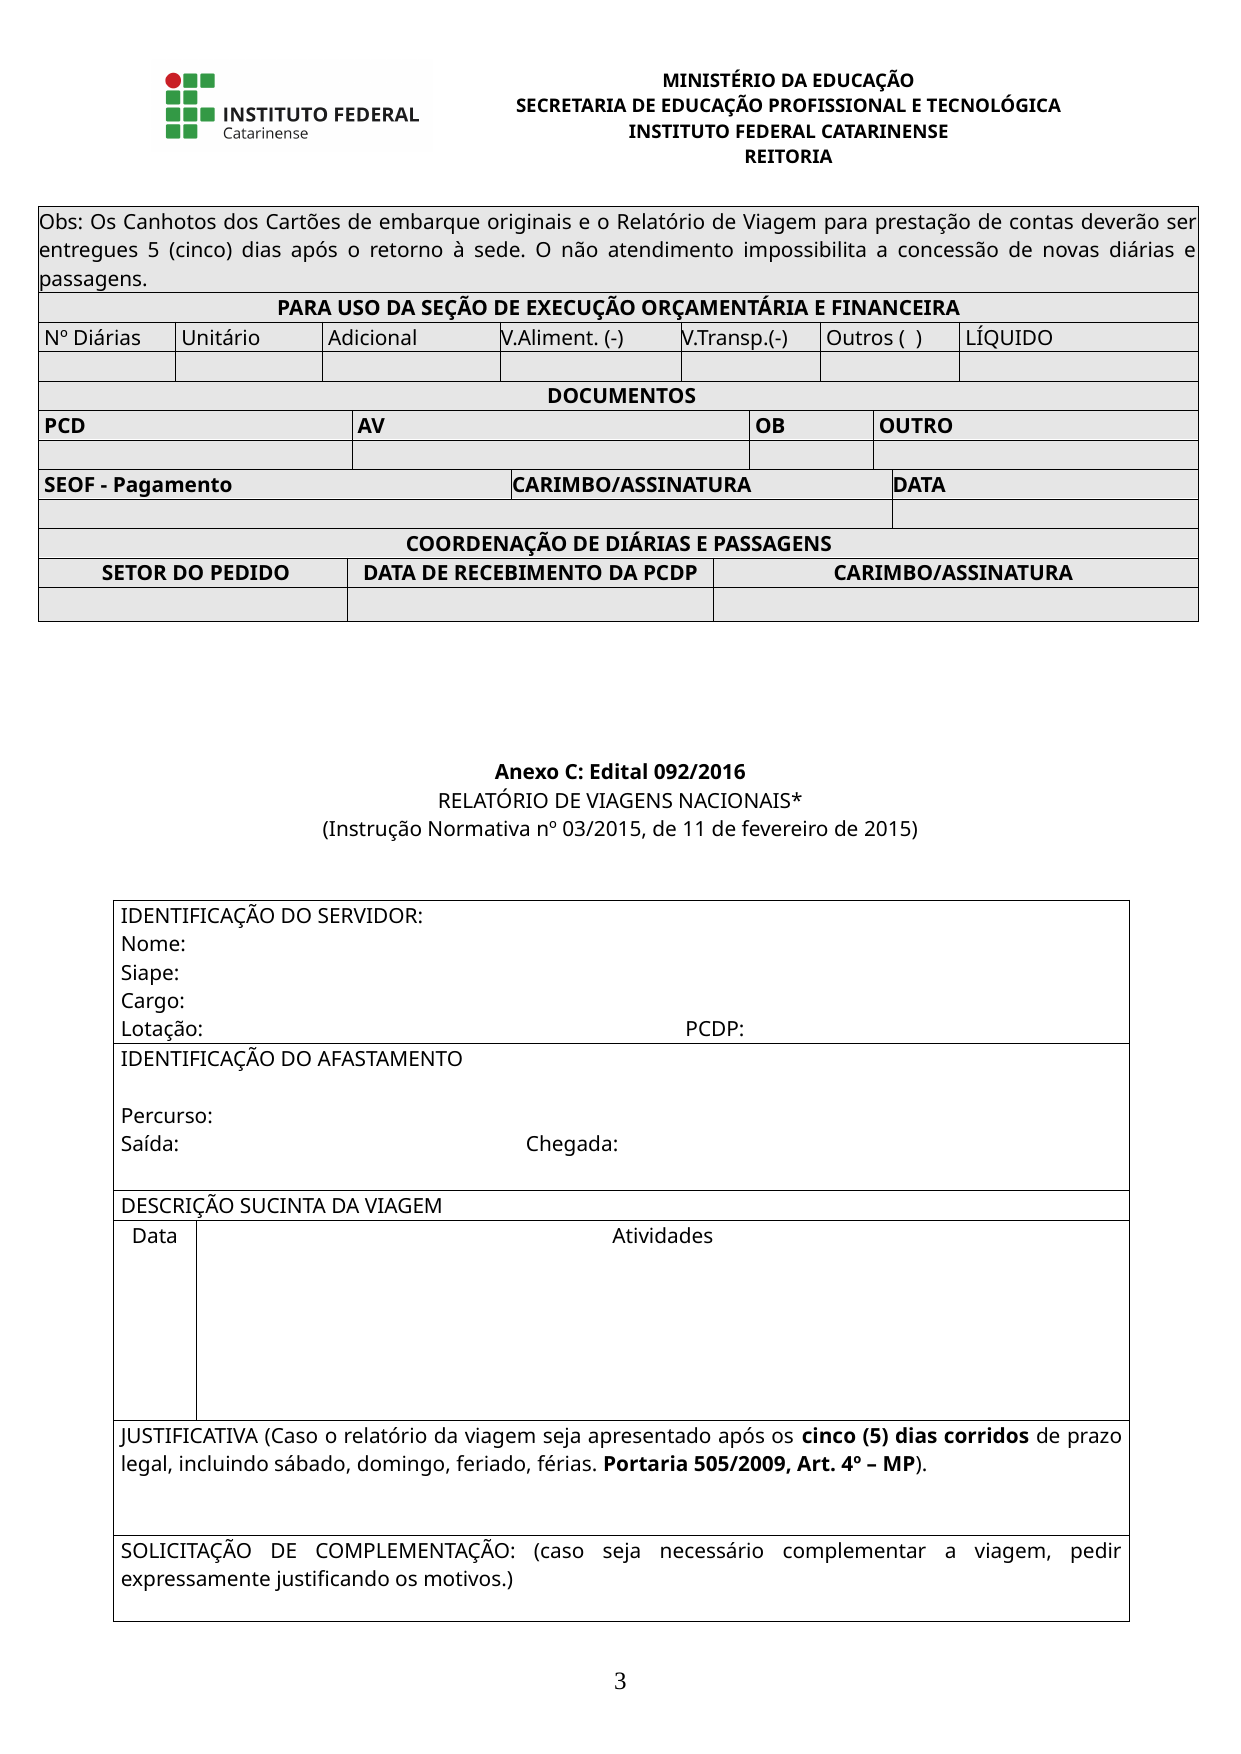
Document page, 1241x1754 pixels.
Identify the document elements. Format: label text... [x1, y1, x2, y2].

table_header IDENTIFICAÇÃO DO SERVIDOR: Nome: Siape: Cargo: Lotação: PCDP: [114, 901, 1129, 1043]
table_cell [893, 500, 1198, 528]
table_cell DATA DE RECEBIMENTO DA PCDP [348, 559, 713, 587]
table_cell Atividades [197, 1221, 1129, 1420]
table_cell PCD [39, 411, 352, 439]
table_cell [39, 588, 347, 621]
text RELATÓRIO DE VIAGENS NACIONAIS* [118, 786, 1122, 814]
table_cell Obs: Os Canhotos dos Cartões de embarque originais e o Relatório de Viagem para prestação de contas deverão ser entregues 5 (cinco) dias após o retorno à sede. O não atendimento impossibilita a concessão de novas diárias e passagens. [39, 207, 1198, 292]
table_cell AV [353, 411, 749, 439]
table_cell V.Transp.(-) [682, 323, 820, 351]
table_cell CARIMBO/ASSINATURA [714, 559, 1198, 587]
table_cell IDENTIFICAÇÃO DO AFASTAMENTO Percurso: Saída: Chegada: [114, 1044, 1129, 1190]
picture [151, 59, 433, 152]
table_cell LÍQUIDO [960, 323, 1198, 351]
table_cell [714, 588, 1198, 621]
table_cell OUTRO [874, 411, 1198, 439]
table_cell JUSTIFICATIVA (Caso o relatório da viagem seja apresentado após os cinco (5) dias corridos de prazo legal, incluindo sábado, domingo, feriado, férias. Portaria 505/2009, Art. 4º – MP). [114, 1421, 1129, 1535]
table_cell [323, 352, 500, 381]
table_cell [353, 441, 749, 469]
table_cell PARA USO DA SEÇÃO DE EXECUÇÃO ORÇAMENTÁRIA E FINANCEIRA [39, 293, 1198, 322]
table_cell V.Aliment. (-) [501, 323, 681, 351]
table_cell Data [114, 1221, 196, 1420]
table_cell SETOR DO PEDIDO [39, 559, 347, 587]
table_cell [874, 441, 1198, 469]
table_cell COORDENAÇÃO DE DIÁRIAS E PASSAGENS [39, 529, 1198, 557]
text Anexo C: Edital 092/2016 [118, 757, 1122, 786]
table_cell [39, 500, 892, 528]
table_cell SOLICITAÇÃO DE COMPLEMENTAÇÃO: (caso seja necessário complementar a viagem, pedir expressamente justificando os motivos.) [114, 1536, 1129, 1621]
table_cell DOCUMENTOS [39, 382, 1198, 410]
text (Instrução Normativa nº 03/2015, de 11 de fevereiro de 2015) [118, 814, 1122, 843]
table_cell Adicional [323, 323, 500, 351]
table_cell Nº Diárias [39, 323, 175, 351]
table_cell [39, 441, 352, 469]
table_cell [960, 352, 1198, 381]
table_cell [176, 352, 322, 381]
table_cell [821, 352, 959, 381]
table_cell [750, 441, 873, 469]
table_cell OB [750, 411, 873, 439]
table_cell SEOF - Pagamento [39, 470, 511, 498]
table_cell Outros ( ) [821, 323, 959, 351]
table_cell CARIMBO/ASSINATURA [512, 470, 892, 498]
table_cell [39, 352, 175, 381]
table_cell DATA [893, 470, 1198, 498]
table_cell [348, 588, 713, 621]
table_cell [501, 352, 681, 381]
table_cell Unitário [176, 323, 322, 351]
table_cell DESCRIÇÃO SUCINTA DA VIAGEM [114, 1191, 1129, 1220]
table_cell [682, 352, 820, 381]
